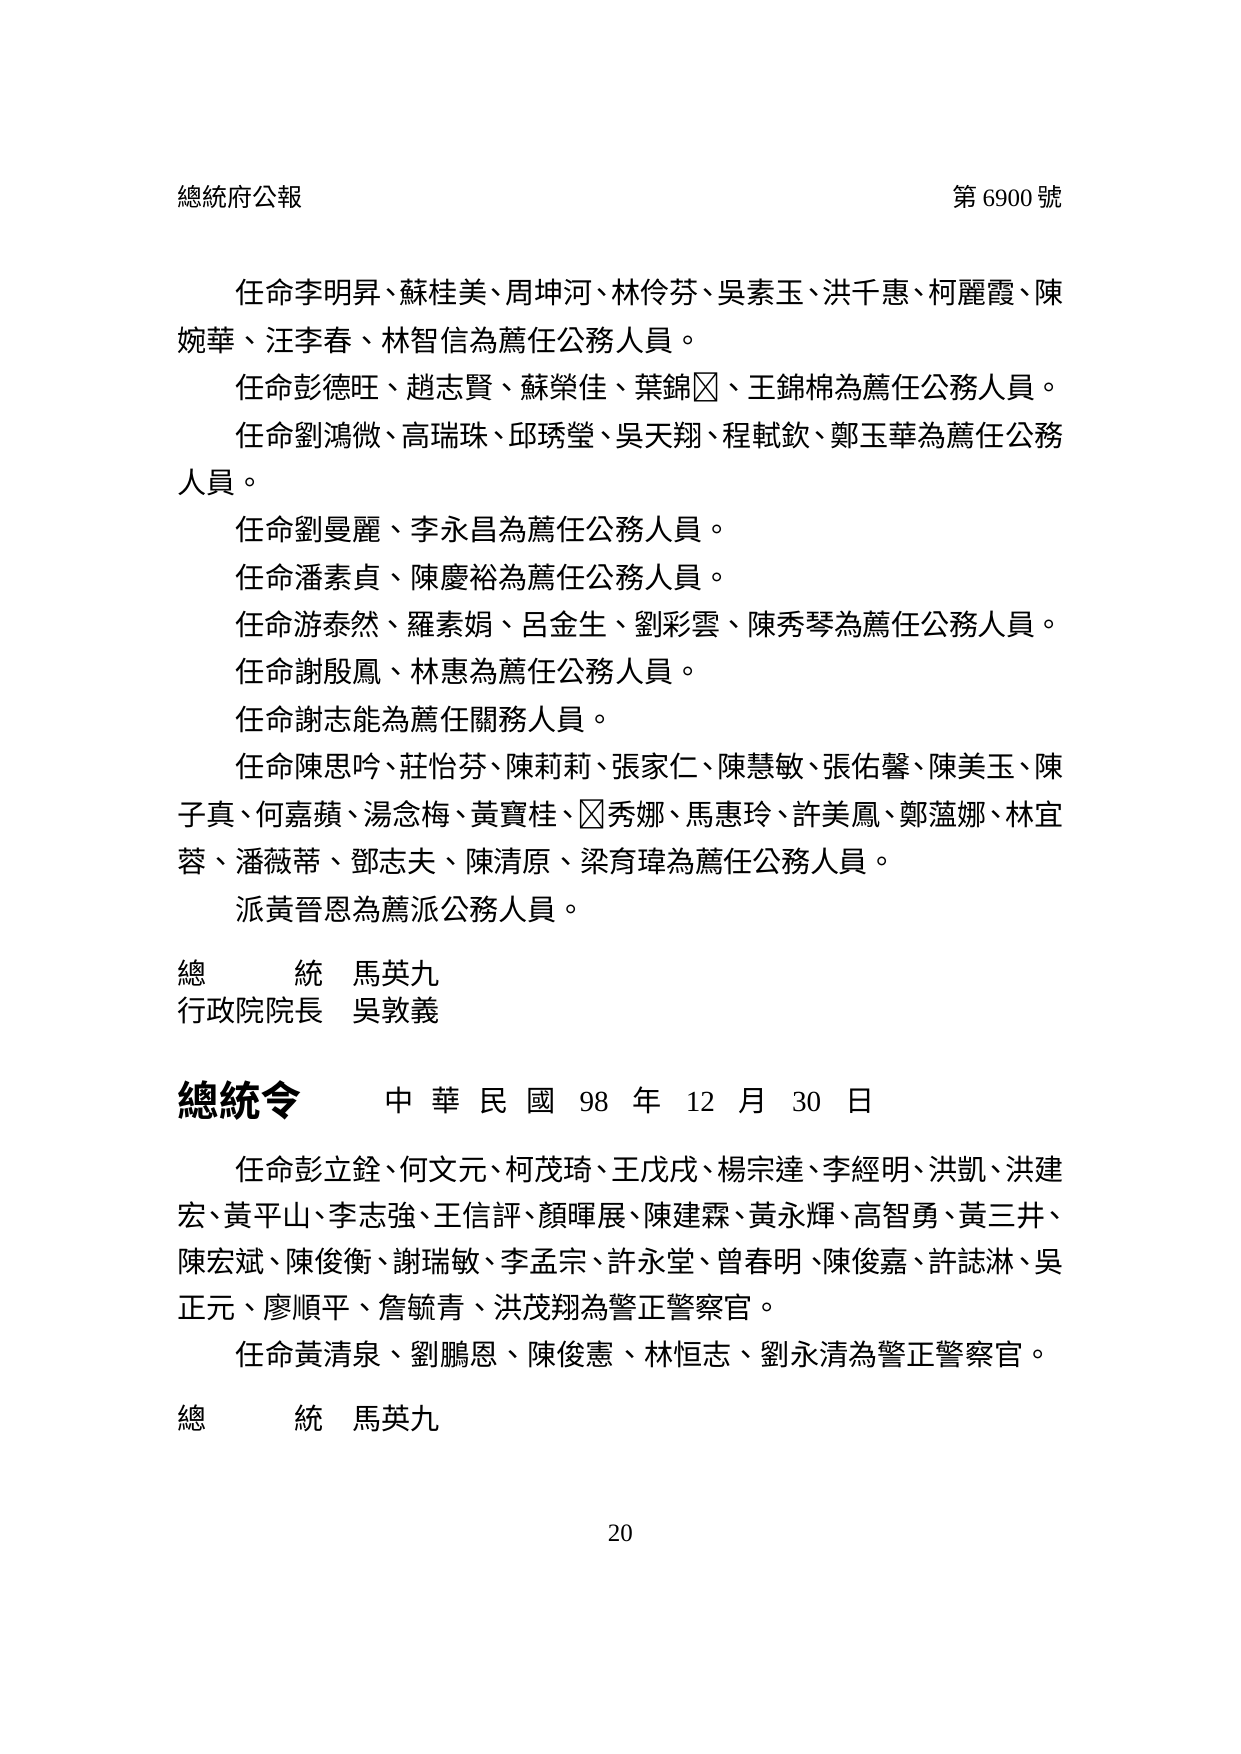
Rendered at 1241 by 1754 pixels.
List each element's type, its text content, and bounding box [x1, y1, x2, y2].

table_header 中華民國98年12月30日 [381, 1054, 877, 1143]
text 派黃晉恩為薦派公務人員。 [177, 882, 1063, 929]
text 行政院院長 吳敦義 [177, 992, 1063, 1029]
text 任命彭德旺、趙志賢、蘇榮佳、葉錦、王錦棉為薦任公務人員。 [177, 361, 1063, 408]
text 任命陳思吟、莊怡芬、陳莉莉、張家仁、陳慧敏、張佑馨、陳美玉、陳子真、何嘉蘋、湯念梅、黃寶桂、秀娜、馬惠玲、許美鳳、鄭薀娜、林宜蓉、潘薇蒂、鄧志夫、陳清原、梁育瑋為薦任公務人員。 [177, 740, 1063, 882]
text 任命潘素貞、陳慶裕為薦任公務人員。 [177, 550, 1063, 598]
text 總 統 馬英九 [177, 1399, 1063, 1437]
text 任命劉鴻微、高瑞珠、邱琇瑩、吳天翔、程軾欽、鄭玉華為薦任公務人員。 [177, 408, 1063, 503]
text 任命李明昇、蘇桂美、周坤河、林伶芬、吳素玉、洪千惠、柯麗霞、陳婉華、汪李春、林智信為薦任公務人員。 [177, 266, 1063, 361]
text 總 統 馬英九 [177, 954, 1063, 992]
text 任命謝志能為薦任關務人員。 [177, 692, 1063, 740]
text 任命黃清泉、劉鵬恩、陳俊憲、林恒志、劉永清為警正警察官。 [177, 1328, 1063, 1374]
text 任命游泰然、羅素娟、呂金生、劉彩雲、陳秀琴為薦任公務人員。 [177, 598, 1063, 645]
table_header 總統令 [174, 1054, 381, 1143]
text 任命謝殷鳳、林惠為薦任公務人員。 [177, 645, 1063, 692]
text 任命彭立銓、何文元、柯茂琦、王戊戌、楊宗達、李經明、洪凱、洪建宏、黃平山、李志強、王信評、顏暉展、陳建霖、黃永輝、高智勇、黃三井、陳宏斌、陳俊衡、謝瑞敏、李孟宗、許永堂、曾春明、陳俊嘉、許誌淋、吳正元、廖順平、詹毓青、洪茂翔為警正警察官。 [177, 1143, 1063, 1328]
text 任命劉曼麗、李永昌為薦任公務人員。 [177, 503, 1063, 550]
